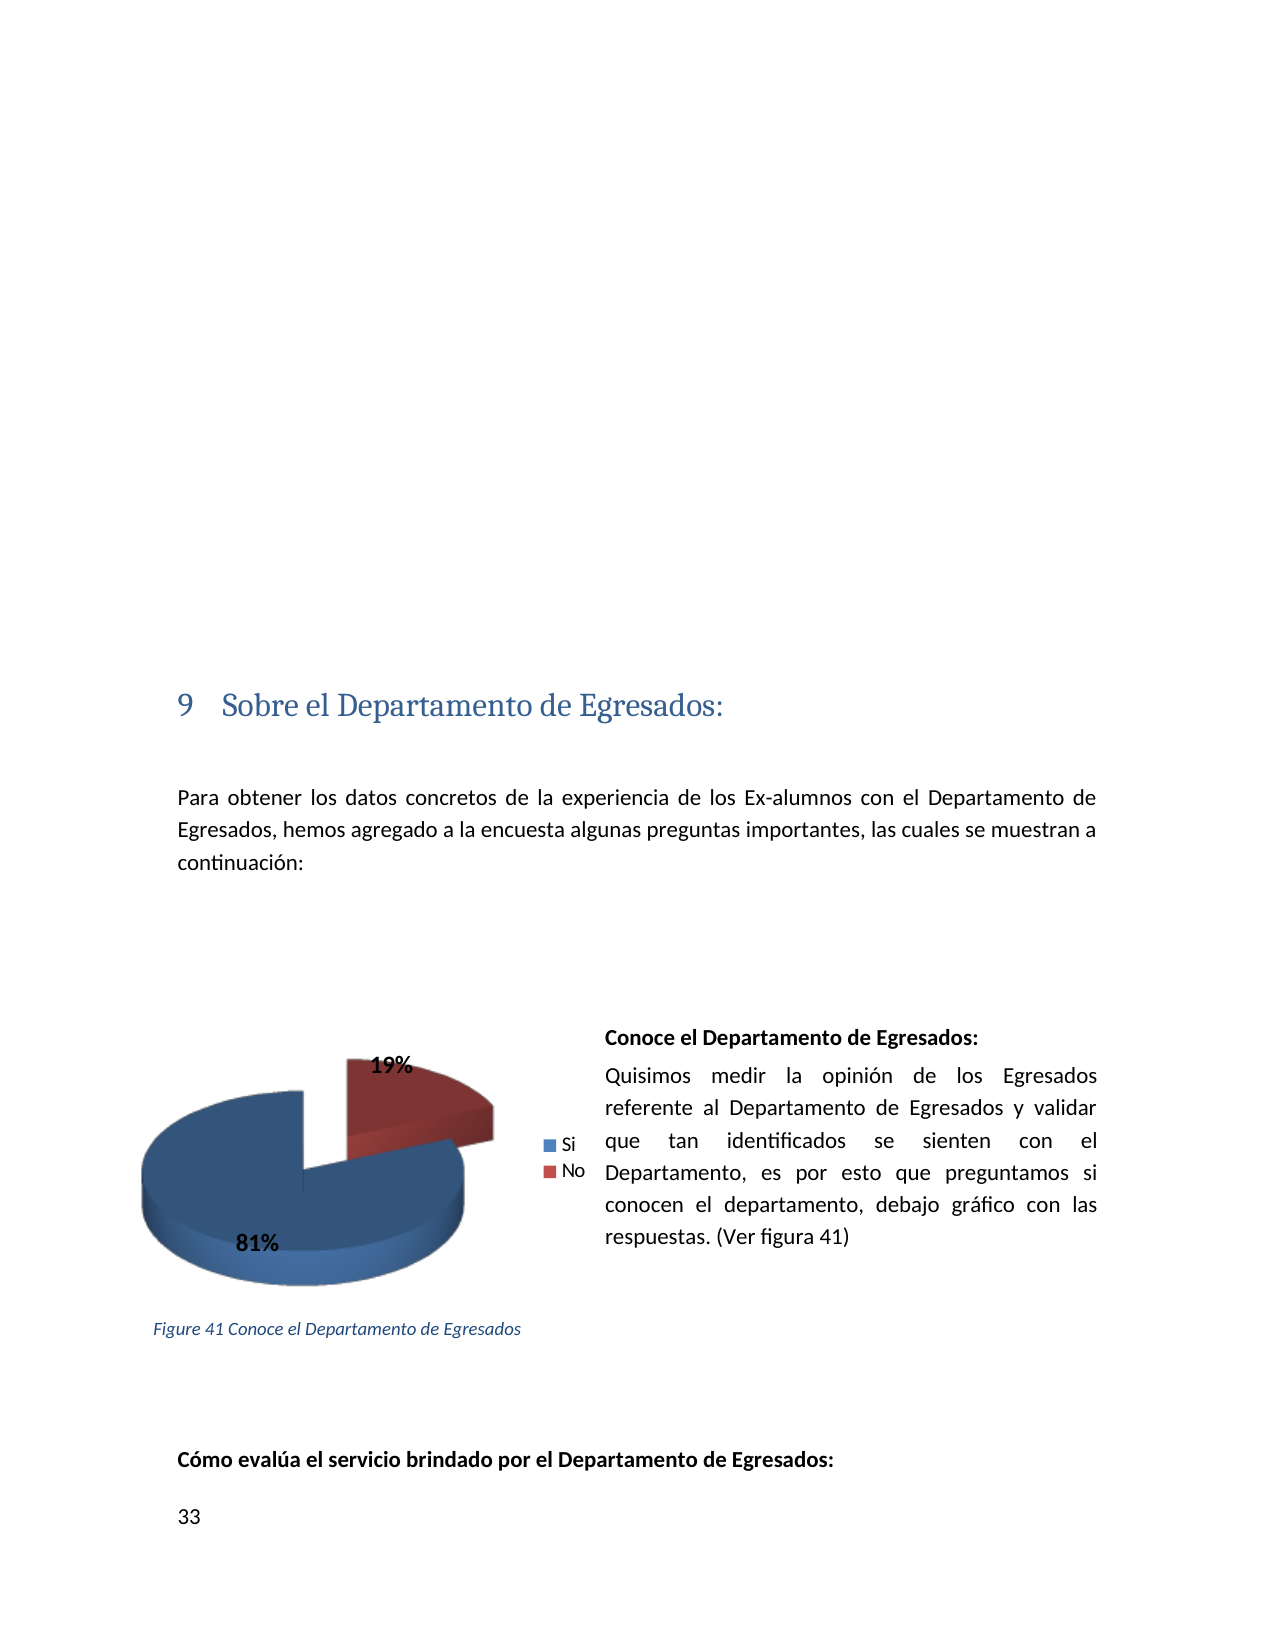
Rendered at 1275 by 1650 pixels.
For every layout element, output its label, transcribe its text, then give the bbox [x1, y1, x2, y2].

subtitle Cómo evalúa el servicio brindado por el Departamento de Egresados: [177, 1445, 1098, 1473]
text Para obtener los datos concretos de la experiencia de los Ex-alumnos con el Departamento de Egresados, hemos agregado a la encuesta algunas preguntas importantes, las cuales se muestran a continuación: [177, 783, 1098, 876]
subtitle Sobre el Departamento de Egresados: [177, 686, 1098, 724]
text Quisimos medir la opinión de los Egresados referente al Departamento de Egresados y validar que tan identificados se sienten con el Departamento, es por esto que preguntamos si conocen el departamento, debajo gráfico con las respuestas. (Ver figura 41) [605, 1061, 1098, 1250]
subtitle Conoce el Departamento de Egresados: [605, 1023, 1098, 1051]
text Figure 41 Conoce el Departamento de Egresados [153, 1317, 675, 1340]
